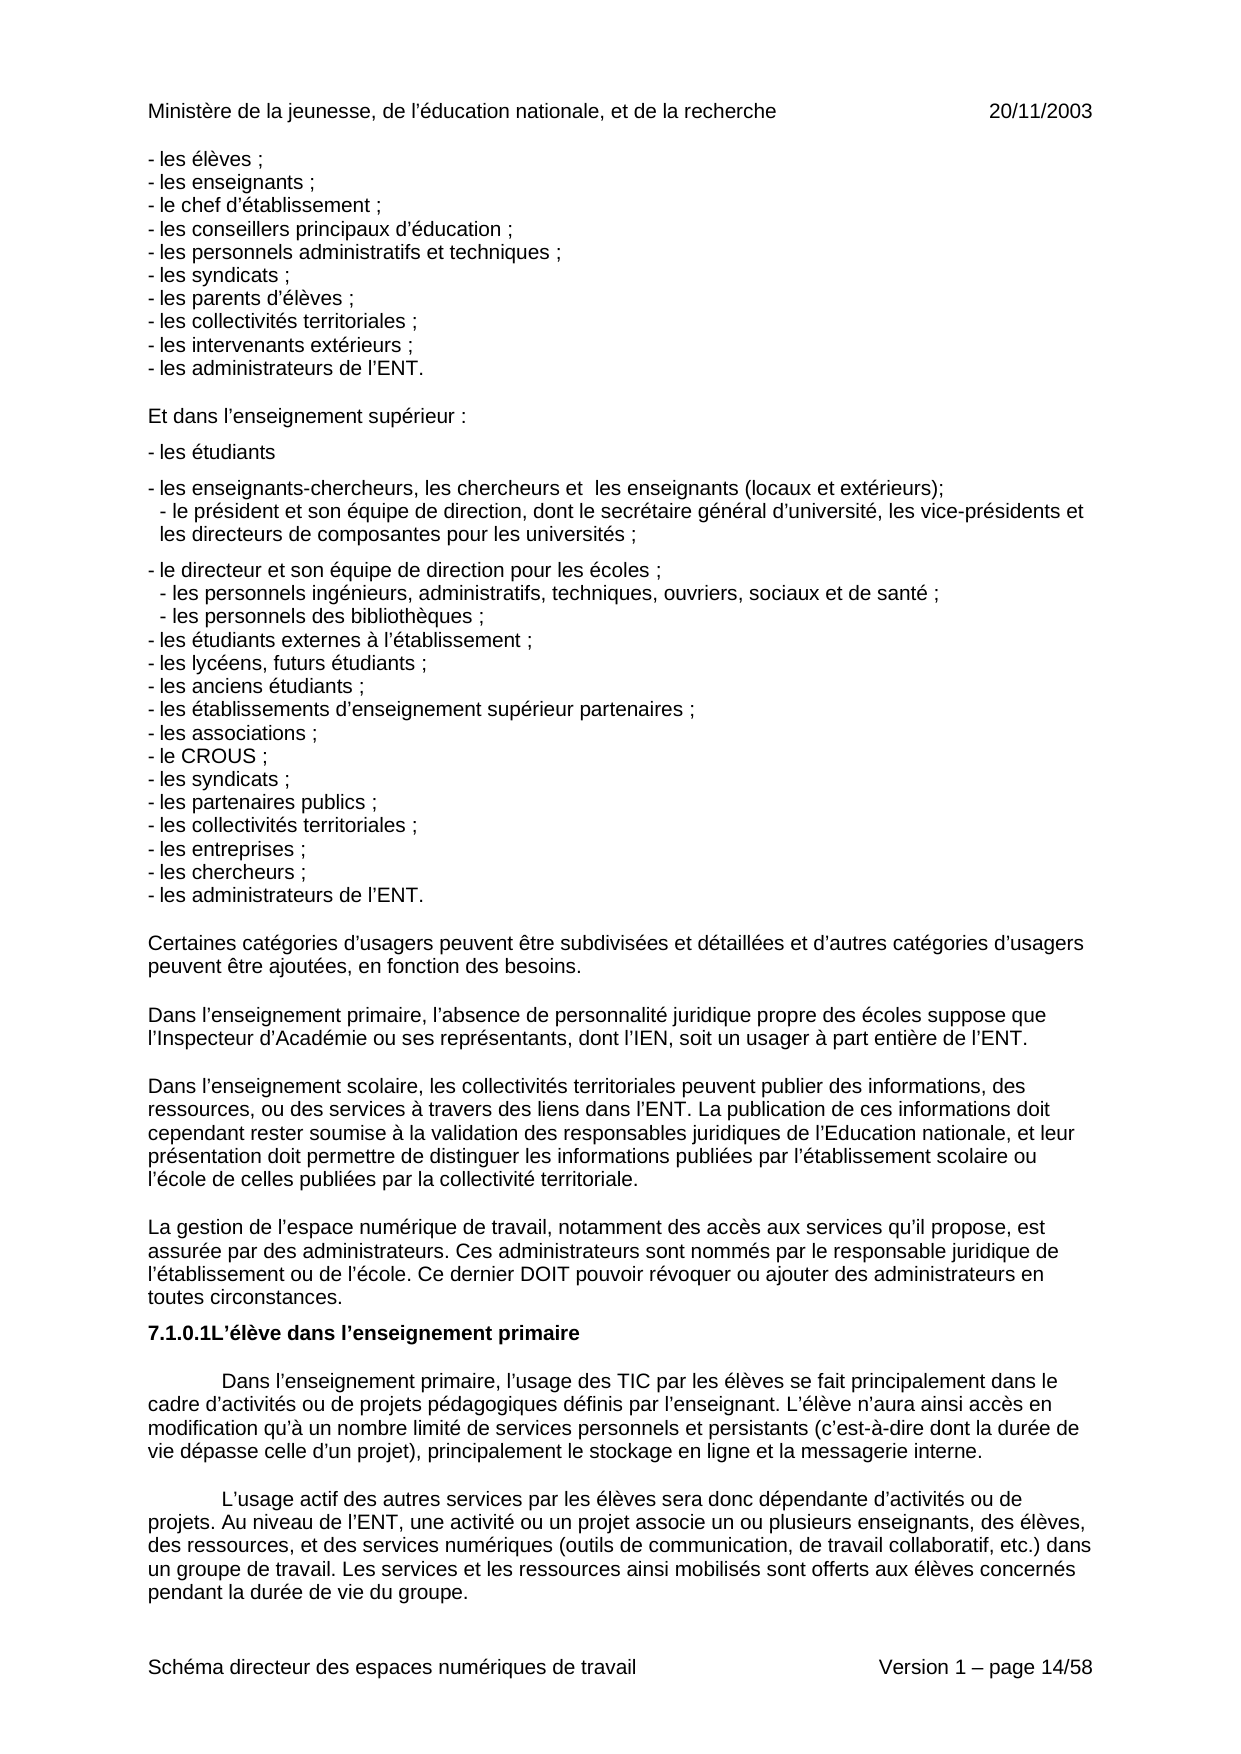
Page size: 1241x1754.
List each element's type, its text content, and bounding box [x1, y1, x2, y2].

text Dans l’enseignement primaire, l’absence de personnalité juridique propre des écoles suppose que l’Inspecteur d’Académie ou ses représentants, dont l’IEN, soit un usager à part entière de l’ENT. [148, 1003, 1092, 1050]
list les chercheurs ; [148, 861, 1092, 884]
text Dans l’enseignement scolaire, les collectivités territoriales peuvent publier des informations, des ressources, ou des services à travers des liens dans l’ENT. La publication de ces informations doit cependant rester soumise à la validation des responsables juridiques de l’Education nationale, et leur présentation doit permettre de distinguer les informations publiées par l’établissement scolaire ou l’école de celles publiées par la collectivité territoriale. [148, 1075, 1092, 1191]
list les collectivités territoriales ; [148, 310, 1092, 333]
list les syndicats ; [148, 264, 1092, 287]
text Et dans l’enseignement supérieur : [148, 405, 1092, 428]
text L’usage actif des autres services par les élèves sera donc dépendante d’activités ou de projets. Au niveau de l’ENT, une activité ou un projet associe un ou plusieurs enseignants, des élèves, des ressources, et des services numériques (outils de communication, de travail collaboratif, etc.) dans un groupe de travail. Les services et les ressources ainsi mobilisés sont offerts aux élèves concernés pendant la durée de vie du groupe. [148, 1488, 1092, 1604]
list les anciens étudiants ; [148, 675, 1092, 698]
list les étudiants externes à l’établissement ; [148, 628, 1092, 651]
list les conseillers principaux d’éducation ; [148, 217, 1092, 241]
list les parents d’élèves ; [148, 287, 1092, 310]
list les établissements d’enseignement supérieur partenaires ; [148, 698, 1092, 721]
text La gestion de l’espace numérique de travail, notamment des accès aux services qu’il propose, est assurée par des administrateurs. Ces administrateurs sont nommés par le responsable juridique de l’établissement ou de l’école. Ce dernier DOIT pouvoir révoquer ou ajouter des administrateurs en toutes circonstances. [148, 1216, 1092, 1309]
list les entreprises ; [148, 837, 1092, 861]
list les personnels administratifs et techniques ; [148, 241, 1092, 264]
list les étudiants [148, 441, 1092, 464]
subtitle L’élève dans l’enseignement primaire [148, 1321, 1092, 1345]
list les enseignants ; [148, 171, 1092, 194]
list les lycéens, futurs étudiants ; [148, 651, 1092, 675]
list les administrateurs de l’ENT. [148, 357, 1092, 380]
list les collectivités territoriales ; [148, 814, 1092, 837]
list les associations ; [148, 721, 1092, 744]
text Certaines catégories d’usagers peuvent être subdivisées et détaillées et d’autres catégories d’usagers peuvent être ajoutées, en fonction des besoins. [148, 932, 1092, 978]
list les syndicats ; [148, 768, 1092, 791]
list les partenaires publics ; [148, 791, 1092, 814]
list les intervenants extérieurs ; [148, 333, 1092, 357]
list le directeur et son équipe de direction pour les écoles ; - les personnels ingénieurs, administratifs, techniques, ouvriers, sociaux et de santé ; - les personnels des bibliothèques ; [148, 558, 1092, 628]
text Dans l’enseignement primaire, l’usage des TIC par les élèves se fait principalement dans le cadre d’activités ou de projets pédagogiques définis par l’enseignant. L’élève n’aura ainsi accès en modification qu’à un nombre limité de services personnels et persistants (c’est-à-dire dont la durée de vie dépasse celle d’un projet), principalement le stockage en ligne et la messagerie interne. [148, 1370, 1092, 1463]
list le CROUS ; [148, 744, 1092, 768]
list les élèves ; [148, 148, 1092, 171]
list les enseignants-chercheurs, les chercheurs et les enseignants (locaux et extérieurs); - le président et son équipe de direction, dont le secrétaire général d’université, les vice-présidents et les directeurs de composantes pour les universités ; [148, 476, 1092, 546]
list le chef d’établissement ; [148, 194, 1092, 217]
list les administrateurs de l’ENT. [148, 884, 1092, 907]
